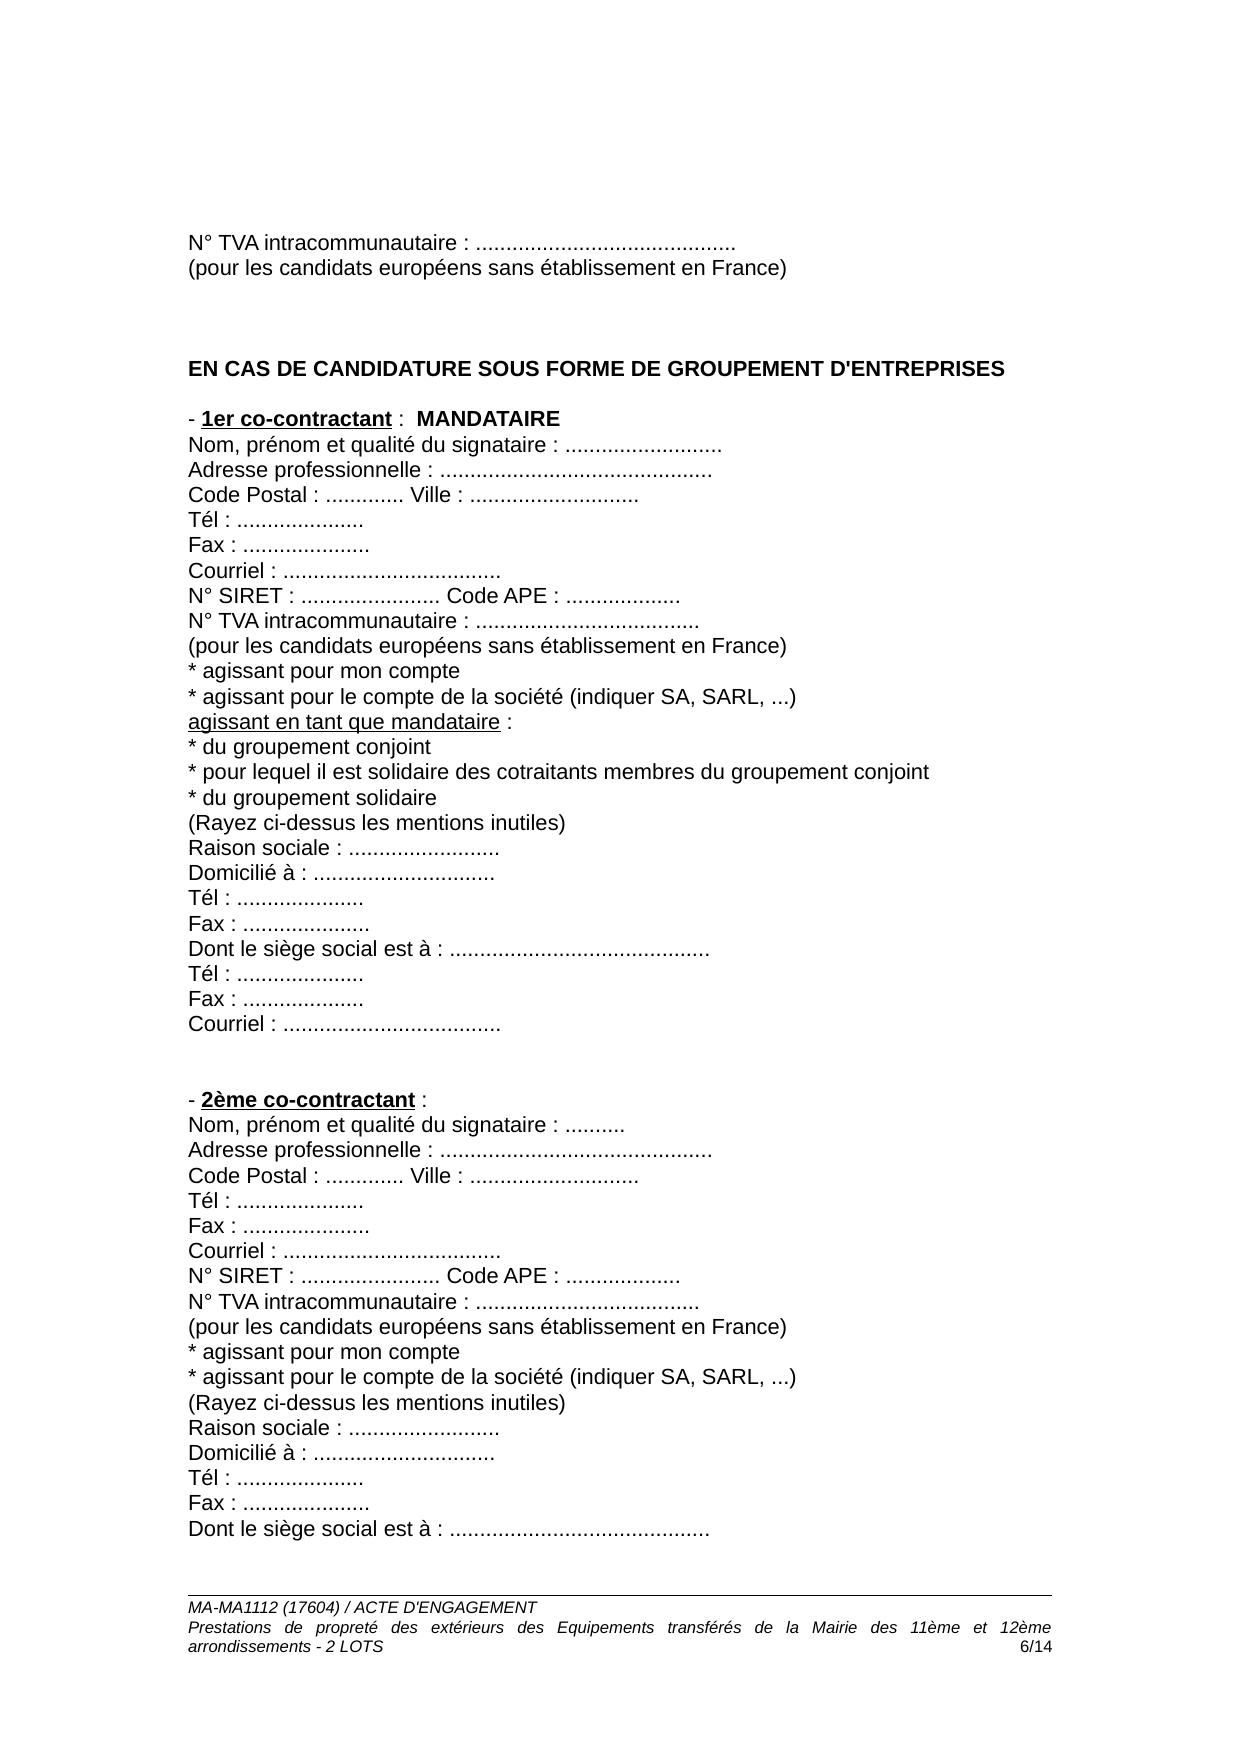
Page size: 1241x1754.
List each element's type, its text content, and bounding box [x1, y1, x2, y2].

text * agissant pour mon compte [188, 658, 1052, 683]
text Fax : ..................... [188, 1490, 1052, 1515]
text Courriel : .................................... [188, 1238, 1052, 1263]
text Tél : ..................... [188, 1188, 1052, 1213]
text * agissant pour le compte de la société (indiquer SA, SARL, ...) [188, 1364, 1052, 1389]
text * pour lequel il est solidaire des cotraitants membres du groupement conjoint [188, 759, 1052, 784]
text Tél : ..................... [188, 961, 1052, 986]
text (Rayez ci-dessus les mentions inutiles) [188, 1389, 1052, 1414]
text * du groupement solidaire [188, 784, 1052, 809]
text N° SIRET : ....................... Code APE : ................... [188, 1263, 1052, 1288]
text N° TVA intracommunautaire : ........................................... [188, 230, 1052, 255]
text Dont le siège social est à : ........................................... [188, 936, 1052, 961]
text Adresse professionnelle : ............................................. [188, 1137, 1052, 1162]
text Courriel : .................................... [188, 1011, 1052, 1036]
text (pour les candidats européens sans établissement en France) [188, 255, 1052, 280]
text - 1er co-contractant : MANDATAIRE [188, 406, 1052, 431]
text - 2ème co-contractant : [188, 1087, 1052, 1112]
text Nom, prénom et qualité du signataire : .......... [188, 1112, 1052, 1137]
text * du groupement conjoint [188, 734, 1052, 759]
text (pour les candidats européens sans établissement en France) [188, 633, 1052, 658]
text Dont le siège social est à : ........................................... [188, 1515, 1052, 1541]
text Fax : ..................... [188, 532, 1052, 557]
text (Rayez ci-dessus les mentions inutiles) [188, 809, 1052, 835]
text agissant en tant que mandataire : [188, 709, 1052, 734]
text Fax : ..................... [188, 910, 1052, 936]
text EN CAS DE CANDIDATURE SOUS FORME DE GROUPEMENT D'ENTREPRISES [188, 356, 1052, 381]
text N° TVA intracommunautaire : ..................................... [188, 1288, 1052, 1314]
text Domicilié à : .............................. [188, 1440, 1052, 1465]
text * agissant pour le compte de la société (indiquer SA, SARL, ...) [188, 683, 1052, 709]
text Tél : ..................... [188, 885, 1052, 910]
text N° SIRET : ....................... Code APE : ................... [188, 583, 1052, 608]
text Tél : ..................... [188, 507, 1052, 532]
text Tél : ..................... [188, 1465, 1052, 1490]
text Adresse professionnelle : ............................................. [188, 457, 1052, 482]
text Code Postal : ............. Ville : ............................ [188, 1162, 1052, 1188]
text (pour les candidats européens sans établissement en France) [188, 1314, 1052, 1339]
text Domicilié à : .............................. [188, 860, 1052, 885]
text Fax : ..................... [188, 1213, 1052, 1238]
text N° TVA intracommunautaire : ..................................... [188, 608, 1052, 633]
text Fax : .................... [188, 986, 1052, 1011]
text * agissant pour mon compte [188, 1339, 1052, 1364]
text Raison sociale : ......................... [188, 835, 1052, 860]
text Courriel : .................................... [188, 557, 1052, 583]
text Code Postal : ............. Ville : ............................ [188, 482, 1052, 507]
text Nom, prénom et qualité du signataire : .......................... [188, 431, 1052, 457]
text Raison sociale : ......................... [188, 1414, 1052, 1440]
